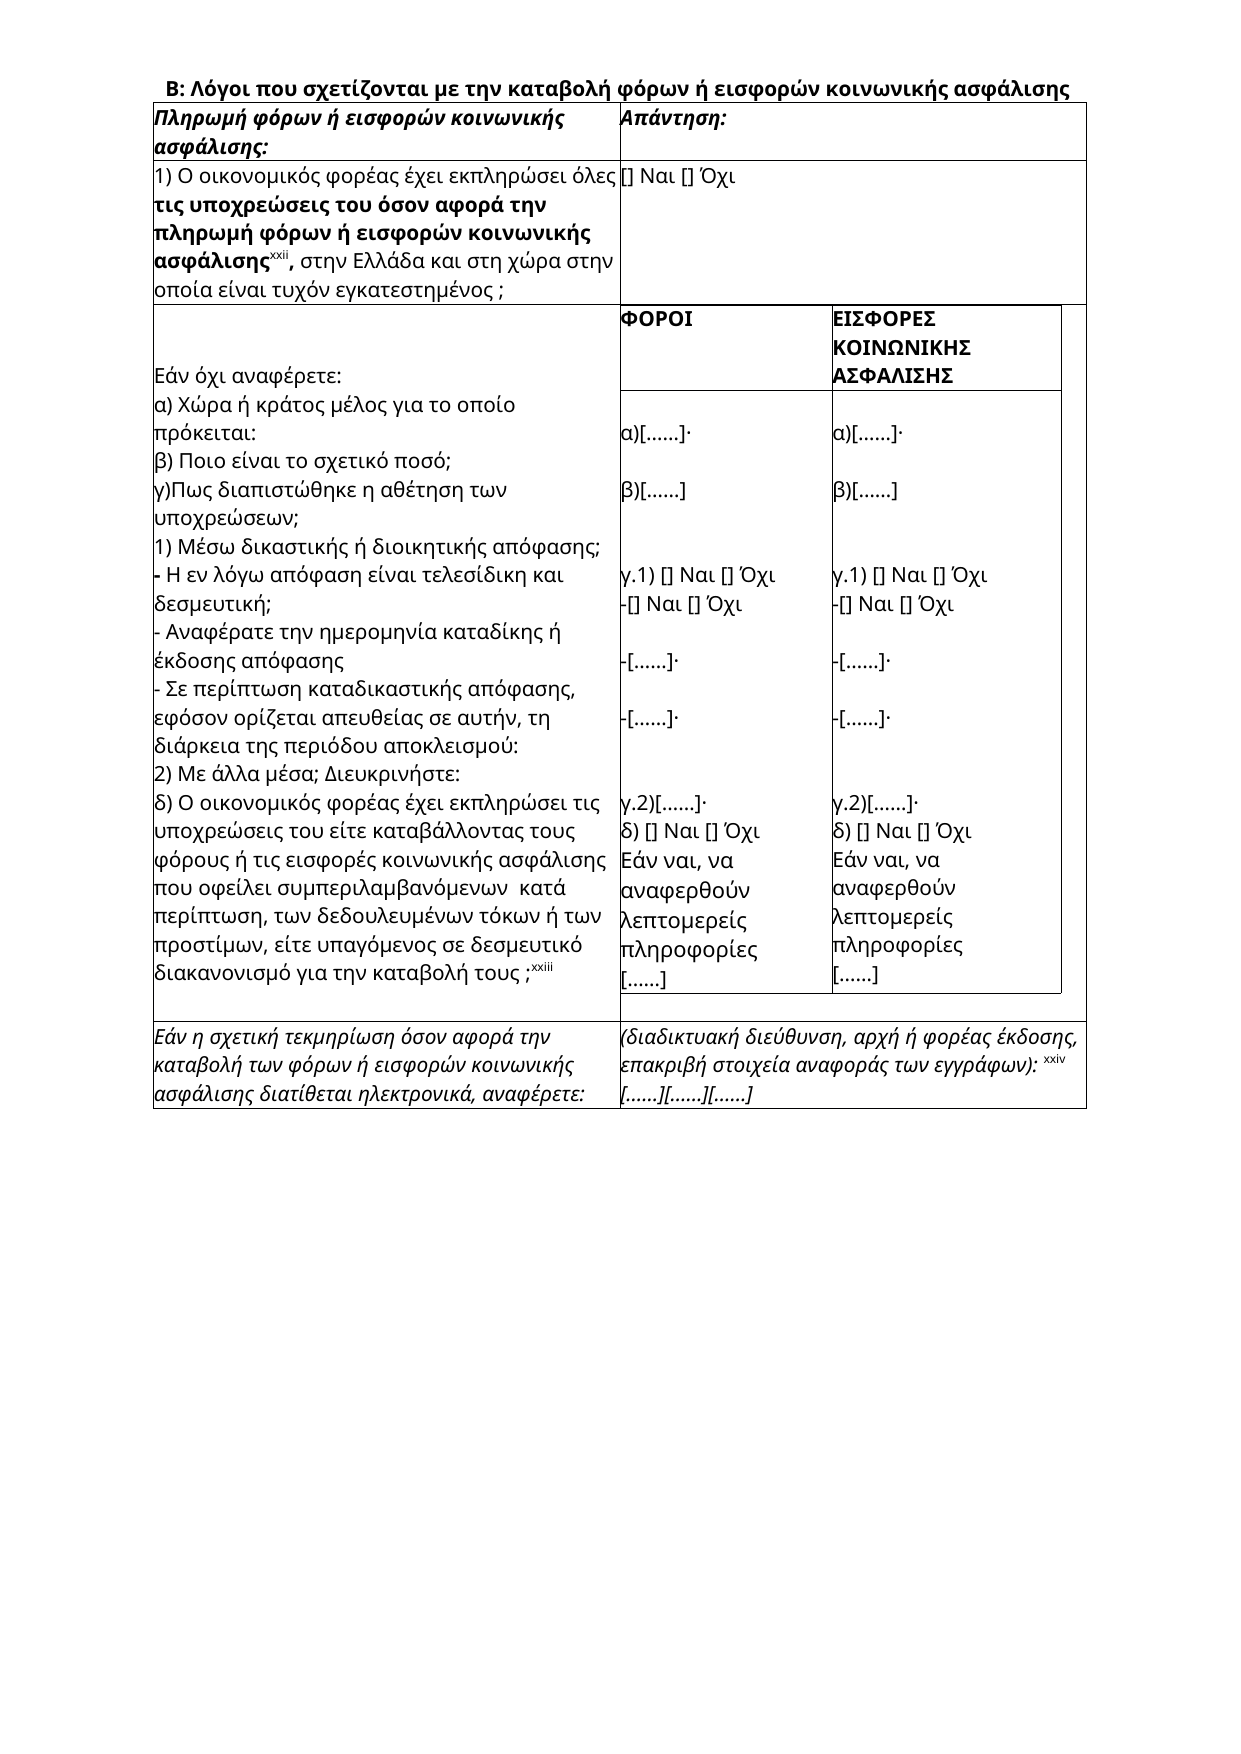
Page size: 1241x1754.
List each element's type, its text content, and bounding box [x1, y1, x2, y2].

table_cell [621, 305, 1086, 1021]
table_cell [] Ναι [] Όχι [621, 161, 1086, 303]
table_header Απάντηση: [621, 103, 1086, 160]
text Β: Λόγοι που σχετίζονται με την καταβολή φόρων ή εισφορών κοινωνικής ασφάλισης [89, 74, 1152, 102]
table_cell (διαδικτυακή διεύθυνση, αρχή ή φορέας έκδοσης, επακριβή στοιχεία αναφοράς των εγγράφων): [……][……][……] [621, 1022, 1086, 1107]
table_cell Εάν όχι αναφέρετε: α) Χώρα ή κράτος μέλος για το οποίο πρόκειται: β) Ποιο είναι το σχετικό ποσό; γ)Πως διαπιστώθηκε η αθέτηση των υποχρεώσεων; 1) Μέσω δικαστικής ή διοικητικής απόφασης; - Η εν λόγω απόφαση είναι τελεσίδικη και δεσμευτική; - Αναφέρατε την ημερομηνία καταδίκης ή έκδοσης απόφασης - Σε περίπτωση καταδικαστικής απόφασης, εφόσον ορίζεται απευθείας σε αυτήν, τη διάρκεια της περιόδου αποκλεισμού: 2) Με άλλα μέσα; Διευκρινήστε: δ) Ο οικονομικός φορέας έχει εκπληρώσει τις υποχρεώσεις του είτε καταβάλλοντας τους φόρους ή τις εισφορές κοινωνικής ασφάλισης που οφείλει συμπεριλαμβανόμενων κατά περίπτωση, των δεδουλευμένων τόκων ή των προστίμων, είτε υπαγόμενος σε δεσμευτικό διακανονισμό για την καταβολή τους ; [154, 305, 620, 1021]
table_header Πληρωμή φόρων ή εισφορών κοινωνικής ασφάλισης: [154, 103, 620, 160]
table_cell Εάν η σχετική τεκμηρίωση όσον αφορά την καταβολή των φόρων ή εισφορών κοινωνικής ασφάλισης διατίθεται ηλεκτρονικά, αναφέρετε: [154, 1022, 620, 1107]
table_cell 1) Ο οικονομικός φορέας έχει εκπληρώσει όλες τις υποχρεώσεις του όσον αφορά την πληρωμή φόρων ή εισφορών κοινωνικής ασφάλισης, στην Ελλάδα και στη χώρα στην οποία είναι τυχόν εγκατεστημένος ; [154, 161, 620, 303]
table_header ΦΟΡΟΙ [621, 306, 832, 390]
table_header ΕΙΣΦΟΡΕΣ ΚΟΙΝΩΝΙΚΗΣ ΑΣΦΑΛΙΣΗΣ [833, 306, 1061, 390]
table_cell α)[……]· β)[……] γ.1) [] Ναι [] Όχι -[] Ναι [] Όχι -[……]· -[……]· γ.2)[……]· δ) [] Ναι [] Όχι Εάν ναι, να αναφερθούν λεπτομερείς πληροφορίες [……] [833, 391, 1061, 993]
table_cell α)[……]· β)[……] γ.1) [] Ναι [] Όχι -[] Ναι [] Όχι -[……]· -[……]· γ.2)[……]· δ) [] Ναι [] Όχι Εάν ναι, να αναφερθούν λεπτομερείς πληροφορίες [……] [621, 391, 832, 993]
